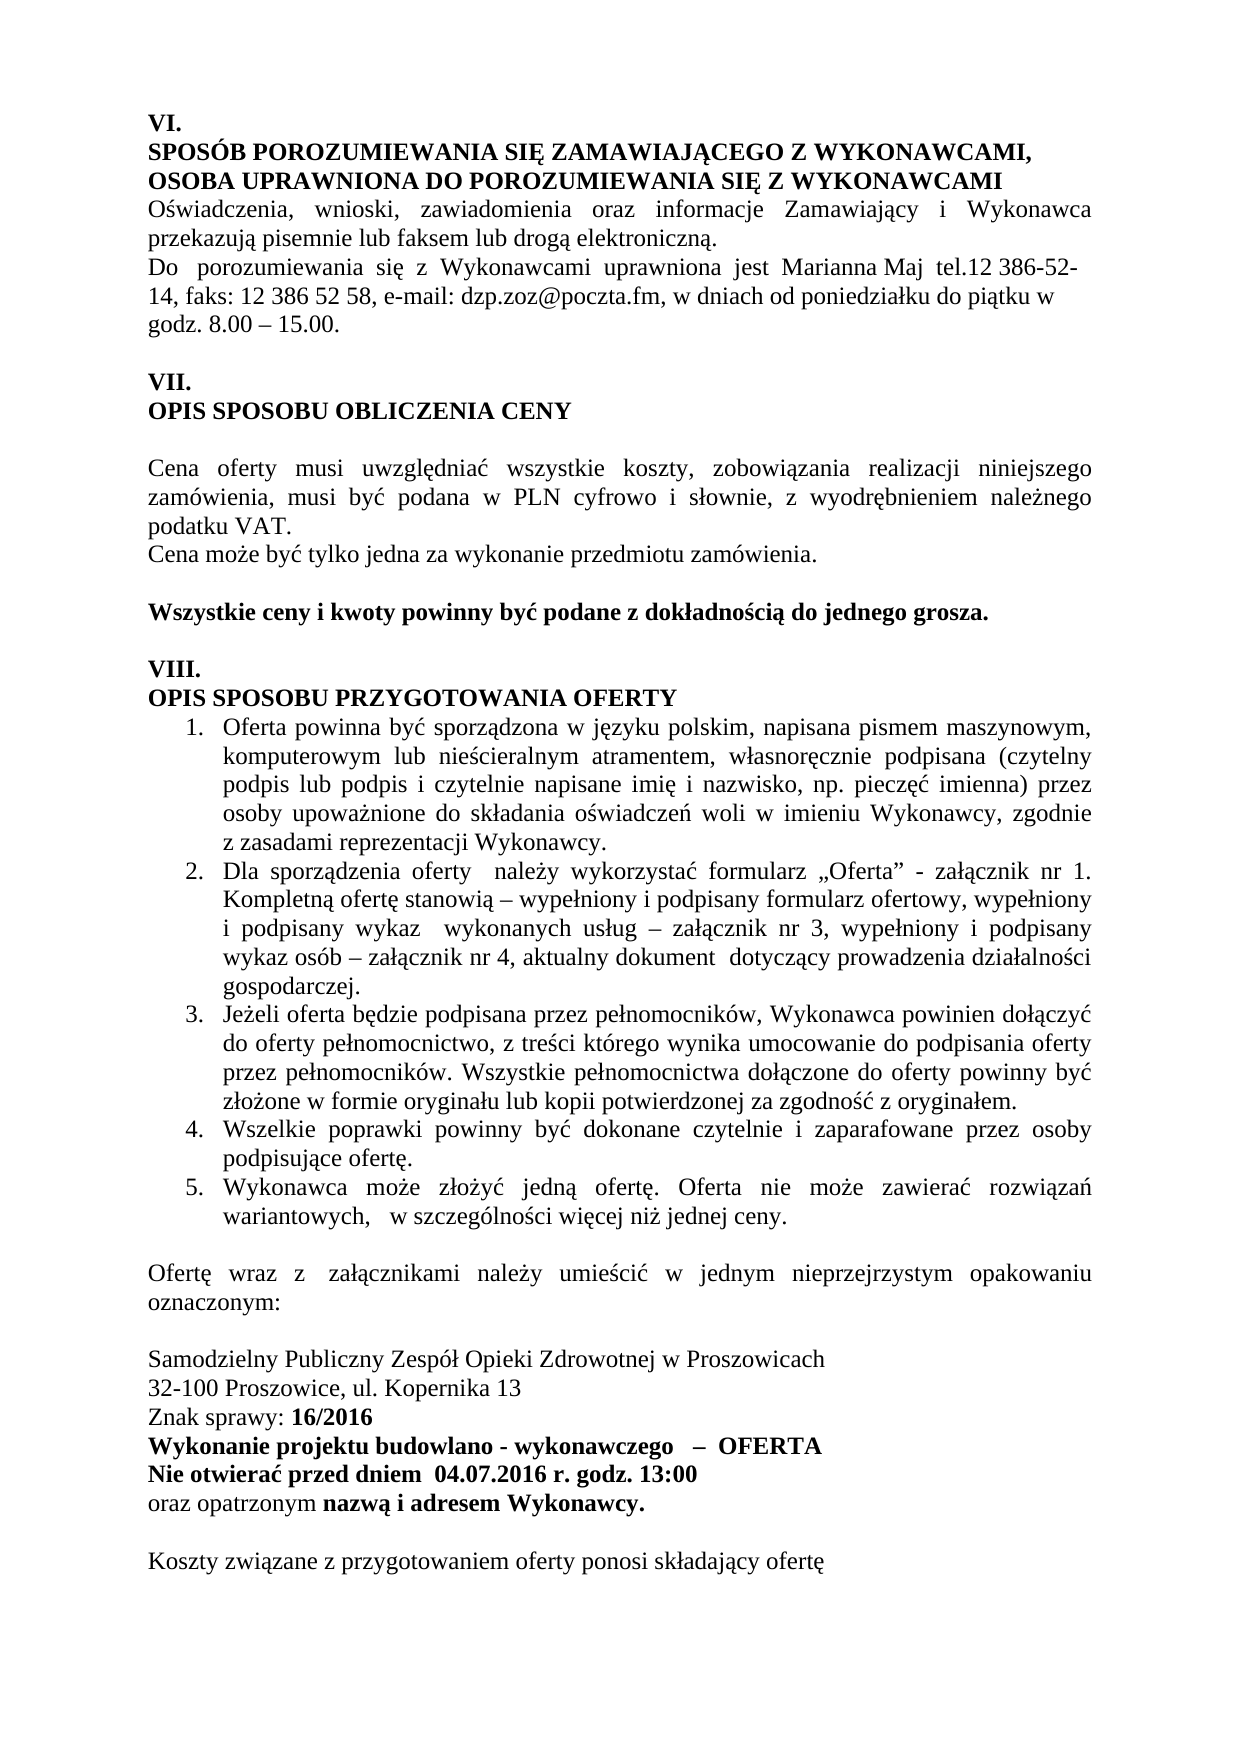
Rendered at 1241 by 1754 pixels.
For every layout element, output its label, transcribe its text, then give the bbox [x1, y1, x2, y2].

list Do porozumiewania się z Wykonawcami uprawniona jest Marianna Maj tel.12 386-52-14, faks: 12 386 52 58, e-mail: dzp.zoz@poczta.fm, w dniach od poniedziałku do piątku w godz. 8.00 – 15.00. [146, 252, 1092, 338]
list Jeżeli oferta będzie podpisana przez pełnomocników, Wykonawca powinien dołączyć do oferty pełnomocnictwo, z treści którego wynika umocowanie do podpisania oferty przez pełnomocników. Wszystkie pełnomocnictwa dołączone do oferty powinny być złożone w formie oryginału lub kopii potwierdzonej za zgodność z oryginałem. [185, 999, 1092, 1114]
list Wykonawca może złożyć jedną ofertę. Oferta nie może zawierać rozwiązań wariantowych, w szczególności więcej niż jednej ceny. [185, 1172, 1092, 1229]
text Ofertę wraz z załącznikami należy umieścić w jednym nieprzejrzystym opakowaniu oznaczonym: [148, 1258, 1092, 1316]
text oraz opatrzonym nazwą i adresem Wykonawcy. [148, 1488, 1092, 1517]
text VII. [148, 367, 1092, 396]
text 32-100 Proszowice, ul. Kopernika 13 [148, 1373, 1092, 1402]
list Wszelkie poprawki powinny być dokonane czytelnie i zaparafowane przez osoby podpisujące ofertę. [185, 1114, 1092, 1172]
text Oświadczenia, wnioski, zawiadomienia oraz informacje Zamawiający i Wykonawca przekazują pisemnie lub faksem lub drogą elektroniczną. [148, 194, 1092, 252]
text VI. [148, 108, 1092, 137]
text Samodzielny Publiczny Zespół Opieki Zdrowotnej w Proszowicach [148, 1344, 1092, 1373]
text OPIS SPOSOBU PRZYGOTOWANIA OFERTY [148, 683, 1092, 712]
text Koszty związane z przygotowaniem oferty ponosi składający ofertę [148, 1546, 1092, 1574]
list Oferta powinna być sporządzona w języku polskim, napisana pismem maszynowym, komputerowym lub nieścieralnym atramentem, własnoręcznie podpisana (czytelny podpis lub podpis i czytelnie napisane imię i nazwisko, np. pieczęć imienna) przez osoby upoważnione do składania oświadczeń woli w imieniu Wykonawcy, zgodnie z zasadami reprezentacji Wykonawcy. [185, 712, 1092, 856]
list Dla sporządzenia oferty należy wykorzystać formularz „Oferta” - załącznik nr 1. Kompletną ofertę stanowią – wypełniony i podpisany formularz ofertowy, wypełniony i podpisany wykaz wykonanych usług – załącznik nr 3, wypełniony i podpisany wykaz osób – załącznik nr 4, aktualny dokument dotyczący prowadzenia działalności gospodarczej. [185, 856, 1092, 999]
text Cena oferty musi uwzględniać wszystkie koszty, zobowiązania realizacji niniejszego zamówienia, musi być podana w PLN cyfrowo i słownie, z wyodrębnieniem należnego podatku VAT. [148, 453, 1092, 539]
text Wykonanie projektu budowlano - wykonawczego – OFERTA [148, 1431, 1092, 1459]
text Wszystkie ceny i kwoty powinny być podane z dokładnością do jednego grosza. [148, 597, 1092, 626]
text Nie otwierać przed dniem 04.07.2016 r. godz. 13:00 [148, 1459, 1092, 1488]
text SPOSÓB POROZUMIEWANIA SIĘ ZAMAWIAJĄCEGO Z WYKONAWCAMI, [148, 137, 1092, 166]
text OSOBA UPRAWNIONA DO POROZUMIEWANIA SIĘ Z WYKONAWCAMI [148, 166, 1092, 194]
text Cena może być tylko jedna za wykonanie przedmiotu zamówienia. [148, 539, 1092, 568]
text OPIS SPOSOBU OBLICZENIA CENY [148, 396, 1092, 424]
text VIII. [148, 654, 1092, 683]
text Znak sprawy: 16/2016 [148, 1402, 1092, 1431]
